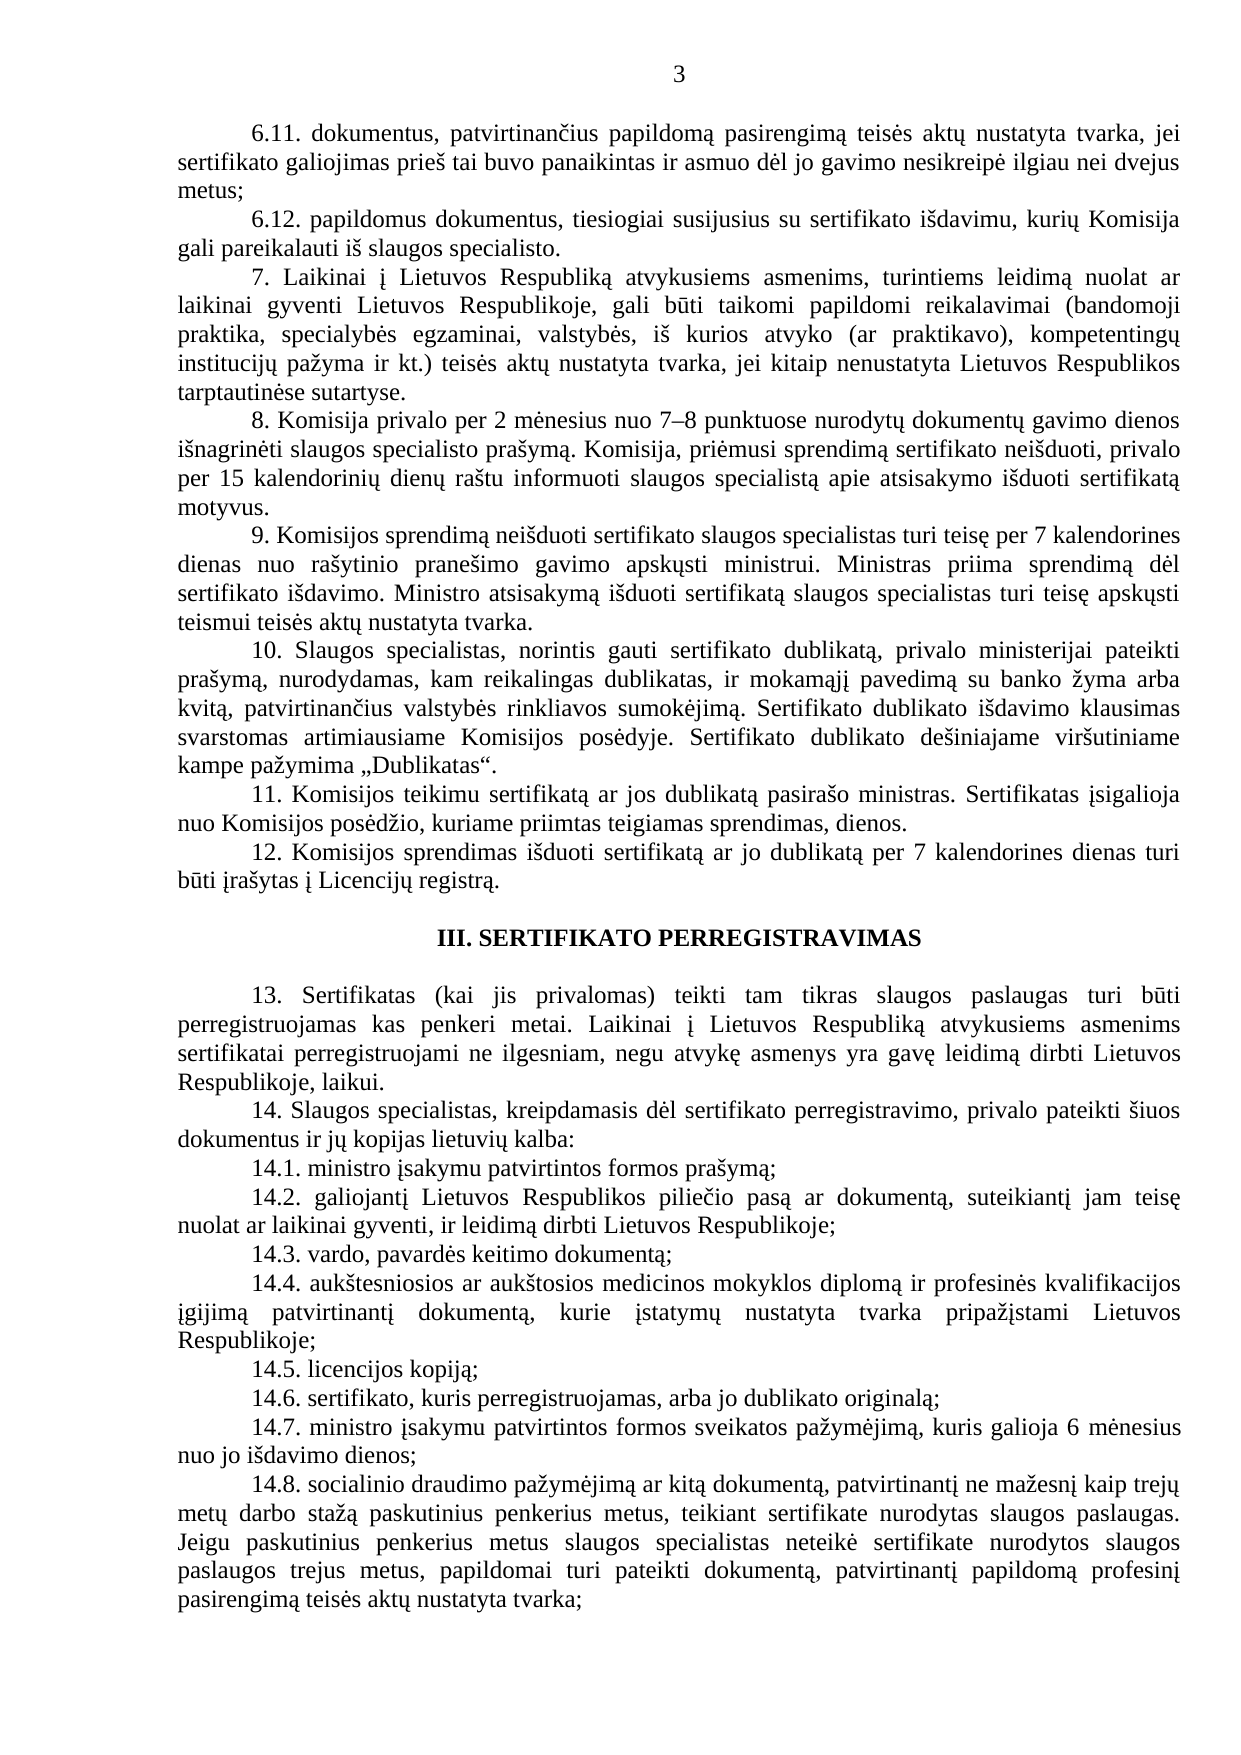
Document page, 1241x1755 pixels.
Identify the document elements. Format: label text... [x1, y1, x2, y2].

text 12. Komisijos sprendimas išduoti sertifikatą ar jo dublikatą per 7 kalendorines dienas turi būti įrašytas į Licencijų registrą. [177, 837, 1181, 894]
text 9. Komisijos sprendimą neišduoti sertifikato slaugos specialistas turi teisę per 7 kalendorines dienas nuo rašytinio pranešimo gavimo apskųsti ministrui. Ministras priima sprendimą dėl sertifikato išdavimo. Ministro atsisakymą išduoti sertifikatą slaugos specialistas turi teisę apskųsti teismui teisės aktų nustatyta tvarka. [177, 521, 1181, 636]
text 14.7. ministro įsakymu patvirtintos formos sveikatos pažymėjimą, kuris galioja 6 mėnesius nuo jo išdavimo dienos; [177, 1412, 1181, 1469]
text 13. Sertifikatas (kai jis privalomas) teikti tam tikras slaugos paslaugas turi būti perregistruojamas kas penkeri metai. Laikinai į Lietuvos Respubliką atvykusiems asmenims sertifikatai perregistruojami ne ilgesniam, negu atvykę asmenys yra gavę leidimą dirbti Lietuvos Respublikoje, laikui. [177, 981, 1181, 1096]
text 14.3. vardo, pavardės keitimo dokumentą; [177, 1239, 1181, 1268]
text 14. Slaugos specialistas, kreipdamasis dėl sertifikato perregistravimo, privalo pateikti šiuos dokumentus ir jų kopijas lietuvių kalba: [177, 1096, 1181, 1153]
text 11. Komisijos teikimu sertifikatą ar jos dublikatą pasirašo ministras. Sertifikatas įsigalioja nuo Komisijos posėdžio, kuriame priimtas teigiamas sprendimas, dienos. [177, 779, 1181, 837]
text 14.6. sertifikato, kuris perregistruojamas, arba jo dublikato originalą; [177, 1383, 1181, 1412]
text III. SERTIFIKATO PERREGISTRAVIMAS [177, 923, 1181, 952]
text 14.8. socialinio draudimo pažymėjimą ar kitą dokumentą, patvirtinantį ne mažesnį kaip trejų metų darbo stažą paskutinius penkerius metus, teikiant sertifikate nurodytas slaugos paslaugas. Jeigu paskutinius penkerius metus slaugos specialistas neteikė sertifikate nurodytos slaugos paslaugos trejus metus, papildomai turi pateikti dokumentą, patvirtinantį papildomą profesinį pasirengimą teisės aktų nustatyta tvarka; [177, 1469, 1181, 1613]
text 6.12. papildomus dokumentus, tiesiogiai susijusius su sertifikato išdavimu, kurių Komisija gali pareikalauti iš slaugos specialisto. [177, 204, 1181, 262]
text 8. Komisija privalo per 2 mėnesius nuo 7–8 punktuose nurodytų dokumentų gavimo dienos išnagrinėti slaugos specialisto prašymą. Komisija, priėmusi sprendimą sertifikato neišduoti, privalo per 15 kalendorinių dienų raštu informuoti slaugos specialistą apie atsisakymo išduoti sertifikatą motyvus. [177, 406, 1181, 521]
text 6.11. dokumentus, patvirtinančius papildomą pasirengimą teisės aktų nustatyta tvarka, jei sertifikato galiojimas prieš tai buvo panaikintas ir asmuo dėl jo gavimo nesikreipė ilgiau nei dvejus metus; [177, 118, 1181, 204]
text 7. Laikinai į Lietuvos Respubliką atvykusiems asmenims, turintiems leidimą nuolat ar laikinai gyventi Lietuvos Respublikoje, gali būti taikomi papildomi reikalavimai (bandomoji praktika, specialybės egzaminai, valstybės, iš kurios atvyko (ar praktikavo), kompetentingų institucijų pažyma ir kt.) teisės aktų nustatyta tvarka, jei kitaip nenustatyta Lietuvos Respublikos tarptautinėse sutartyse. [177, 262, 1181, 406]
text 14.1. ministro įsakymu patvirtintos formos prašymą; [177, 1153, 1181, 1182]
text 14.4. aukštesniosios ar aukštosios medicinos mokyklos diplomą ir profesinės kvalifikacijos įgijimą patvirtinantį dokumentą, kurie įstatymų nustatyta tvarka pripažįstami Lietuvos Respublikoje; [177, 1268, 1181, 1354]
text 14.5. licencijos kopiją; [177, 1354, 1181, 1383]
text 14.2. galiojantį Lietuvos Respublikos piliečio pasą ar dokumentą, suteikiantį jam teisę nuolat ar laikinai gyventi, ir leidimą dirbti Lietuvos Respublikoje; [177, 1182, 1181, 1239]
text 10. Slaugos specialistas, norintis gauti sertifikato dublikatą, privalo ministerijai pateikti prašymą, nurodydamas, kam reikalingas dublikatas, ir mokamąjį pavedimą su banko žyma arba kvitą, patvirtinančius valstybės rinkliavos sumokėjimą. Sertifikato dublikato išdavimo klausimas svarstomas artimiausiame Komisijos posėdyje. Sertifikato dublikato dešiniajame viršutiniame kampe pažymima „Dublikatas“. [177, 636, 1181, 779]
